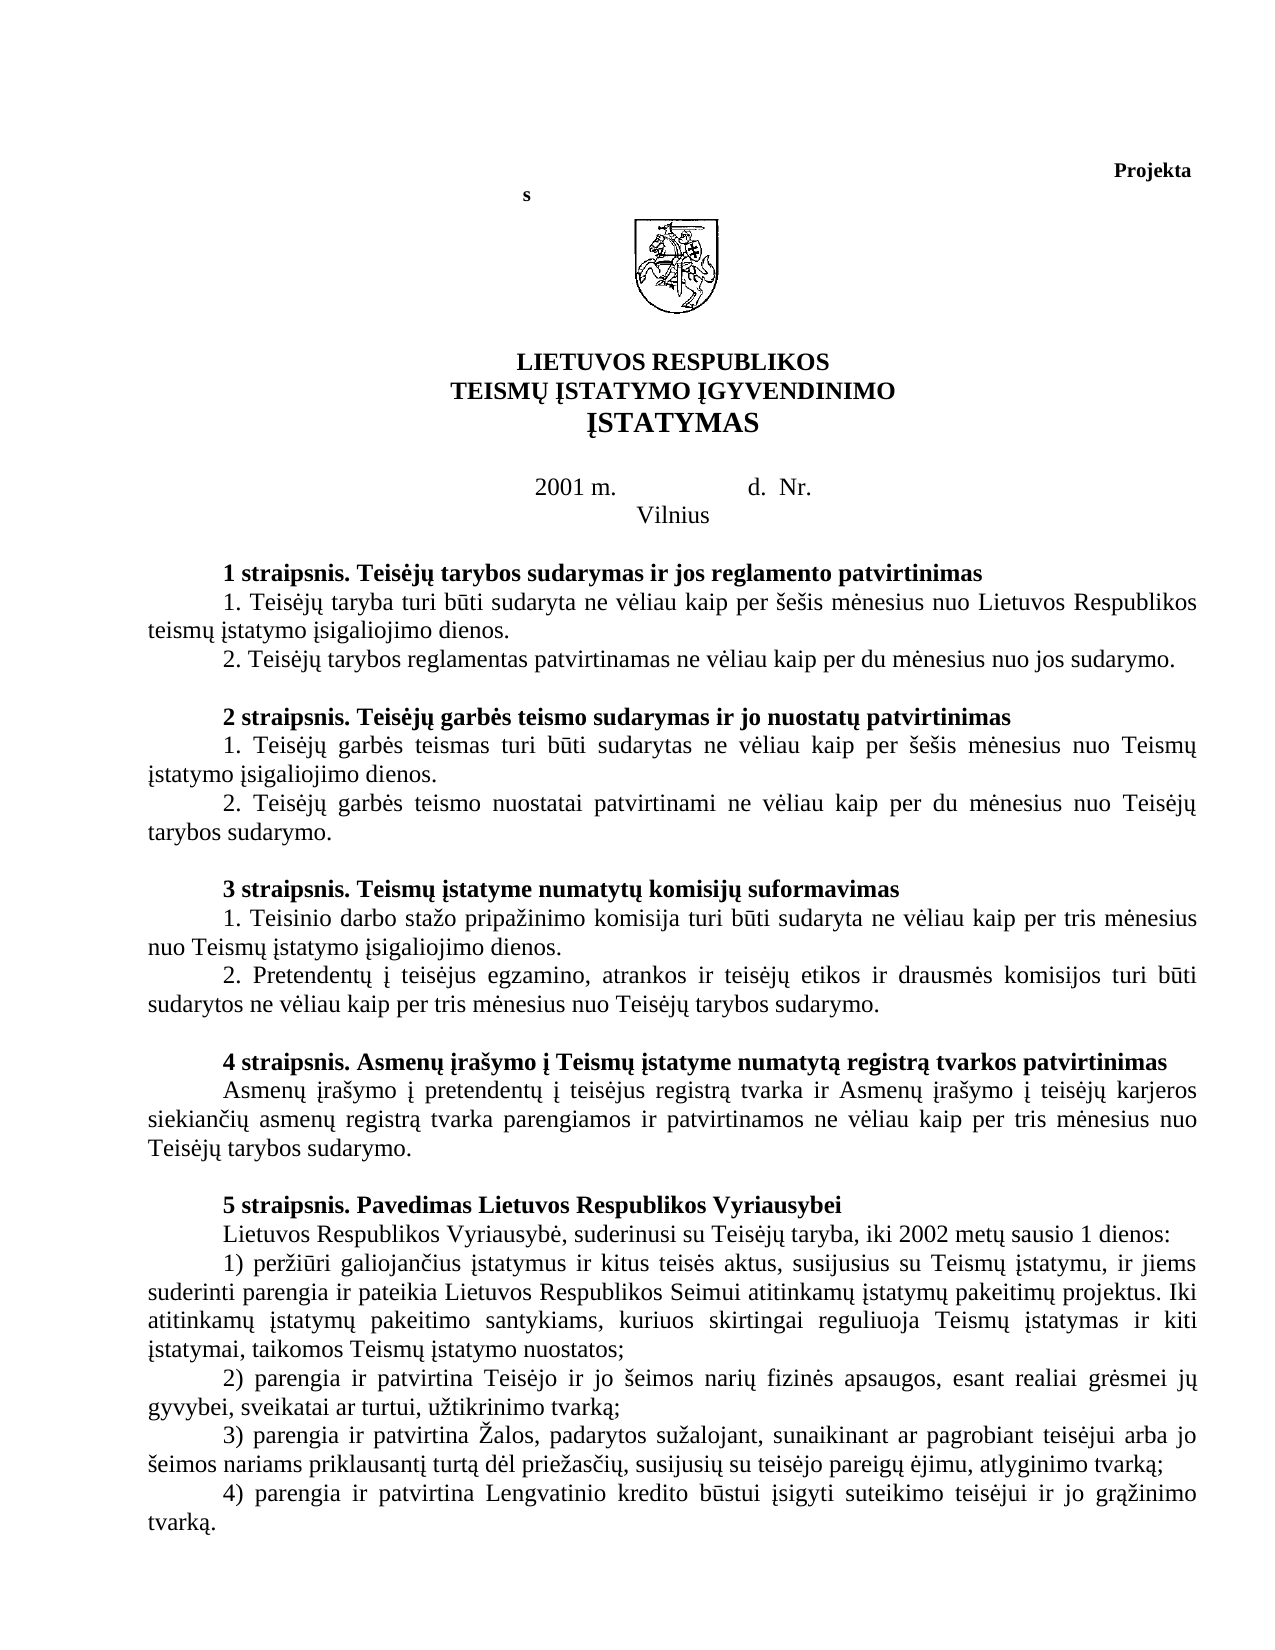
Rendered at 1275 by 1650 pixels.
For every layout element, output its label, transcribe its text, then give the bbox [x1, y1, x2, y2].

text 2. Teisėjų tarybos reglamentas patvirtinamas ne vėliau kaip per du mėnesius nuo jos sudarymo. [148, 644, 1198, 673]
text Projektas [523, 158, 1198, 206]
text 2. Pretendentų į teisėjus egzamino, atrankos ir teisėjų etikos ir drausmės komisijos turi būti sudarytos ne vėliau kaip per tris mėnesius nuo Teisėjų tarybos sudarymo. [148, 961, 1198, 1018]
text TEISMŲ ĮSTATYMO ĮGYVENDINIMO [148, 376, 1198, 405]
text 2. Teisėjų garbės teismo nuostatai patvirtinami ne vėliau kaip per du mėnesius nuo Teisėjų tarybos sudarymo. [148, 788, 1198, 846]
text Vilnius [148, 501, 1198, 529]
text Lietuvos Respublikos Vyriausybė, suderinusi su Teisėjų taryba, iki 2002 metų sausio 1 dienos: [148, 1219, 1198, 1248]
text 3 straipsnis. Teismų įstatyme numatytų komisijų suformavimas [148, 874, 1198, 903]
text 4 straipsnis. Asmenų įrašymo į Teismų įstatyme numatytą registrą tvarkos patvirtinimas [148, 1047, 1198, 1076]
text 2 straipsnis. Teisėjų garbės teismo sudarymas ir jo nuostatų patvirtinimas [148, 702, 1198, 731]
text 1 straipsnis. Teisėjų tarybos sudarymas ir jos reglamento patvirtinimas [148, 558, 1198, 587]
text Asmenų įrašymo į pretendentų į teisėjus registrą tvarka ir Asmenų įrašymo į teisėjų karjeros siekiančių asmenų registrą tvarka parengiamos ir patvirtinamos ne vėliau kaip per tris mėnesius nuo Teisėjų tarybos sudarymo. [148, 1076, 1198, 1162]
text 2001 m. d. Nr. [148, 472, 1198, 501]
text 3) parengia ir patvirtina Žalos, padarytos sužalojant, sunaikinant ar pagrobiant teisėjui arba jo šeimos nariams priklausantį turtą dėl priežasčių, susijusių su teisėjo pareigų ėjimu, atlyginimo tvarką; [148, 1421, 1198, 1478]
text ĮSTATYMAS [148, 405, 1198, 438]
text LIETUVOS RESPUBLIKOS [148, 347, 1198, 376]
text 1. Teisėjų garbės teismas turi būti sudarytas ne vėliau kaip per šešis mėnesius nuo Teismų įstatymo įsigaliojimo dienos. [148, 731, 1198, 788]
text 1. Teisinio darbo stažo pripažinimo komisija turi būti sudaryta ne vėliau kaip per tris mėnesius nuo Teismų įstatymo įsigaliojimo dienos. [148, 903, 1198, 961]
text 1. Teisėjų taryba turi būti sudaryta ne vėliau kaip per šešis mėnesius nuo Lietuvos Respublikos teismų įstatymo įsigaliojimo dienos. [148, 587, 1198, 644]
text 1) peržiūri galiojančius įstatymus ir kitus teisės aktus, susijusius su Teismų įstatymu, ir jiems suderinti parengia ir pateikia Lietuvos Respublikos Seimui atitinkamų įstatymų pakeitimų projektus. Iki atitinkamų įstatymų pakeitimo santykiams, kuriuos skirtingai reguliuoja Teismų įstatymas ir kiti įstatymai, taikomos Teismų įstatymo nuostatos; [148, 1248, 1198, 1363]
text 4) parengia ir patvirtina Lengvatinio kredito būstui įsigyti suteikimo teisėjui ir jo grąžinimo tvarką. [148, 1478, 1198, 1536]
text 2) parengia ir patvirtina Teisėjo ir jo šeimos narių fizinės apsaugos, esant realiai grėsmei jų gyvybei, sveikatai ar turtui, užtikrinimo tvarką; [148, 1363, 1198, 1421]
text 5 straipsnis. Pavedimas Lietuvos Respublikos Vyriausybei [148, 1191, 1198, 1219]
